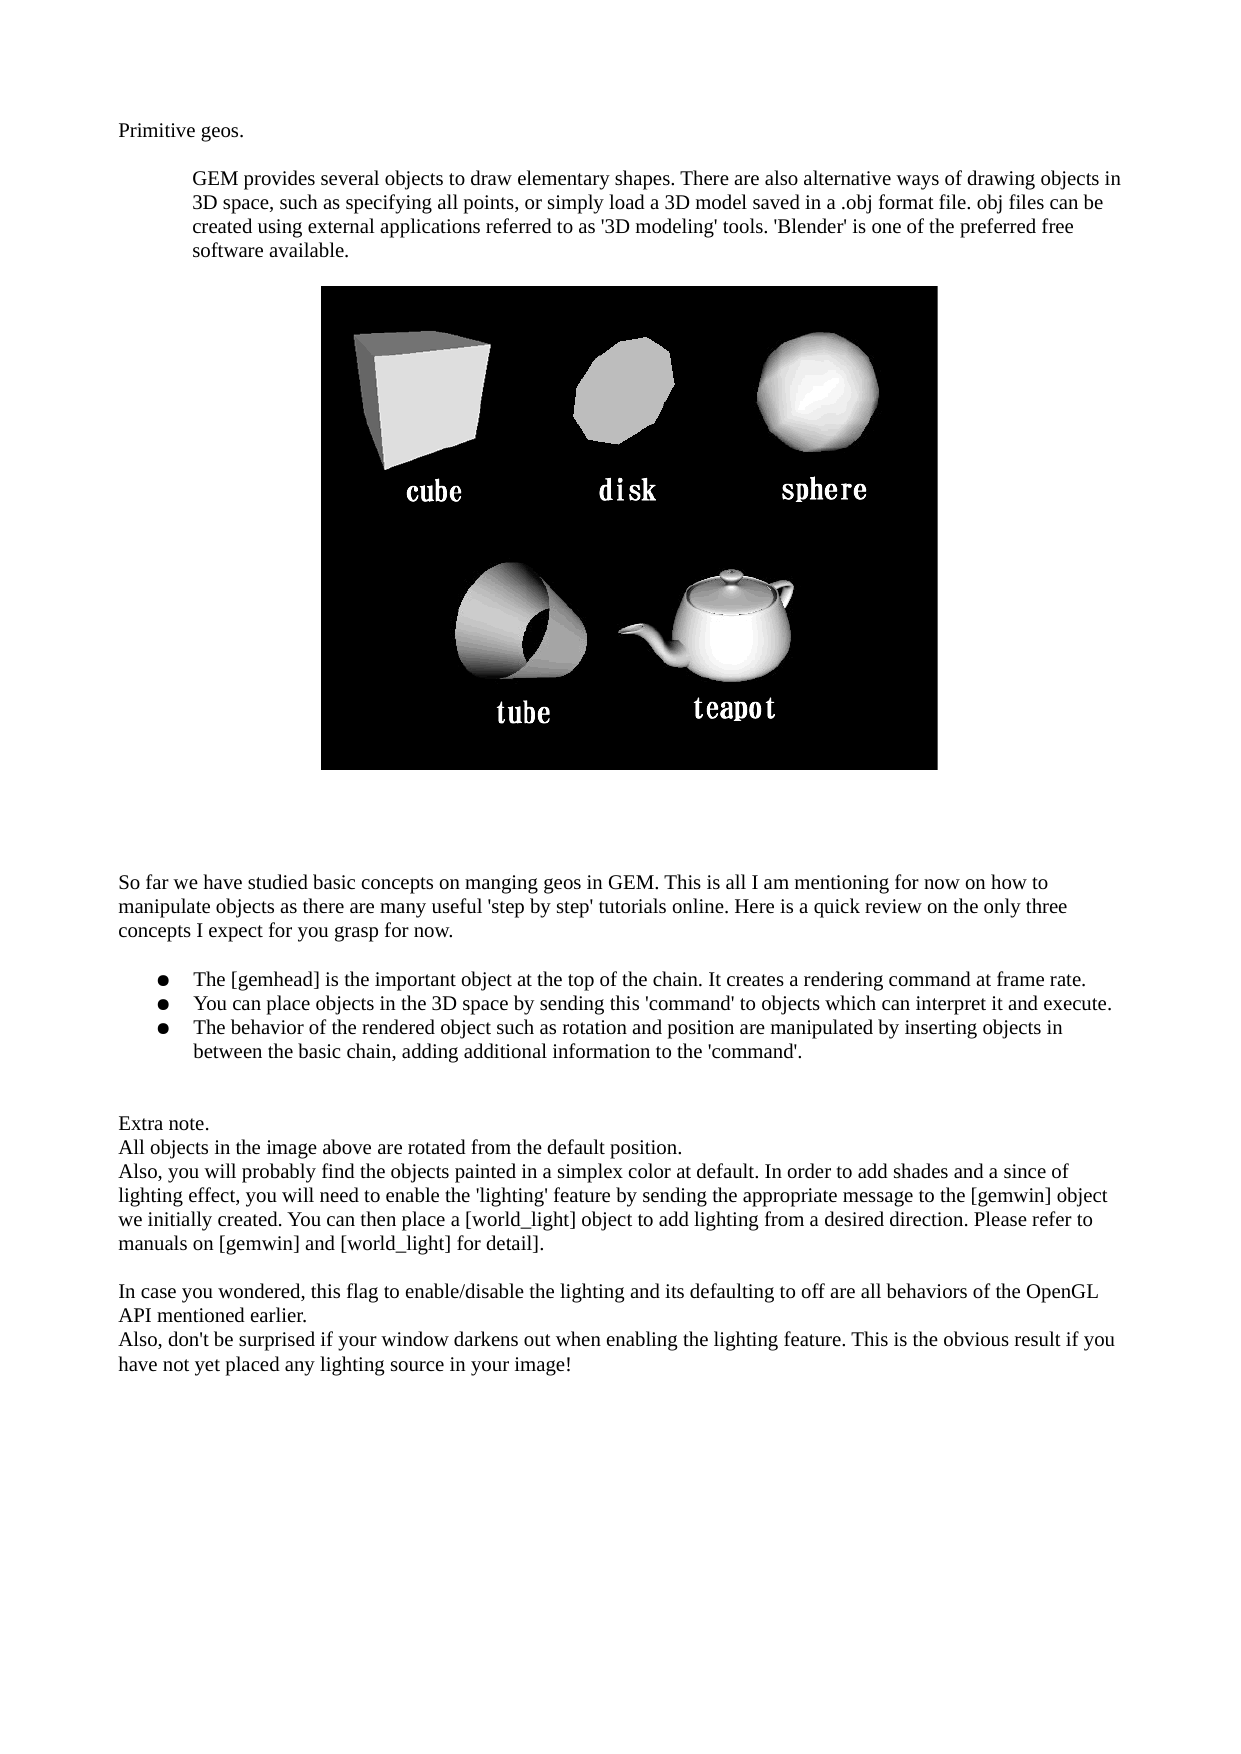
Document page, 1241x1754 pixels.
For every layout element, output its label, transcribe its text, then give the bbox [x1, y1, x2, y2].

list The [gemhead] is the important object at the top of the chain. It creates a rendering command at frame rate. [156, 966, 1122, 991]
list The behavior of the rendered object such as rotation and position are manipulated by inserting objects in between the basic chain, adding additional information to the 'command'. [156, 1014, 1122, 1063]
list You can place objects in the 3D space by sending this 'command' to objects which can interpret it and execute. [156, 991, 1122, 1014]
text 上記以外にも、何種類かあったはず… [938, 696, 1122, 726]
text All objects in the image above are rotated from the default position. [118, 1135, 1122, 1159]
text In case you wondered, this flag to enable/disable the lighting and its defaulting to off are all behaviors of the OpenGL API mentioned earlier. [118, 1279, 1122, 1327]
text GEM provides several objects to draw elementary shapes. There are also alternative ways of drawing objects in 3D space, such as specifying all points, or simply load a 3D model saved in a .obj format file. obj files can be created using external applications referred to as '3D modeling' tools. 'Blender' is one of the preferred free software available. [192, 166, 1122, 262]
text Extra note. [118, 1111, 1122, 1135]
text Primitive geos. [118, 118, 1122, 142]
text Also, don't be surprised if your window darkens out when enabling the lighting feature. This is the obvious result if you have not yet placed any lighting source in your image! [118, 1327, 1122, 1376]
text Also, you will probably find the objects painted in a simplex color at default. In order to add shades and a since of lighting effect, you will need to enable the 'lighting' feature by sending the appropriate message to the [gemwin] object we initially created. You can then place a [world_light] object to add lighting from a desired direction. Please refer to manuals on [gemwin] and [world_light] for detail]. [118, 1159, 1122, 1255]
text So far we have studied basic concepts on manging geos in GEM. This is all I am mentioning for now on how to manipulate objects as there are many useful 'step by step' tutorials online. Here is a quick review on the only three concepts I expect for you grasp for now. [118, 870, 1122, 942]
picture [321, 286, 938, 770]
text 上記以外にも、何種類かあったはず… [118, 696, 321, 726]
